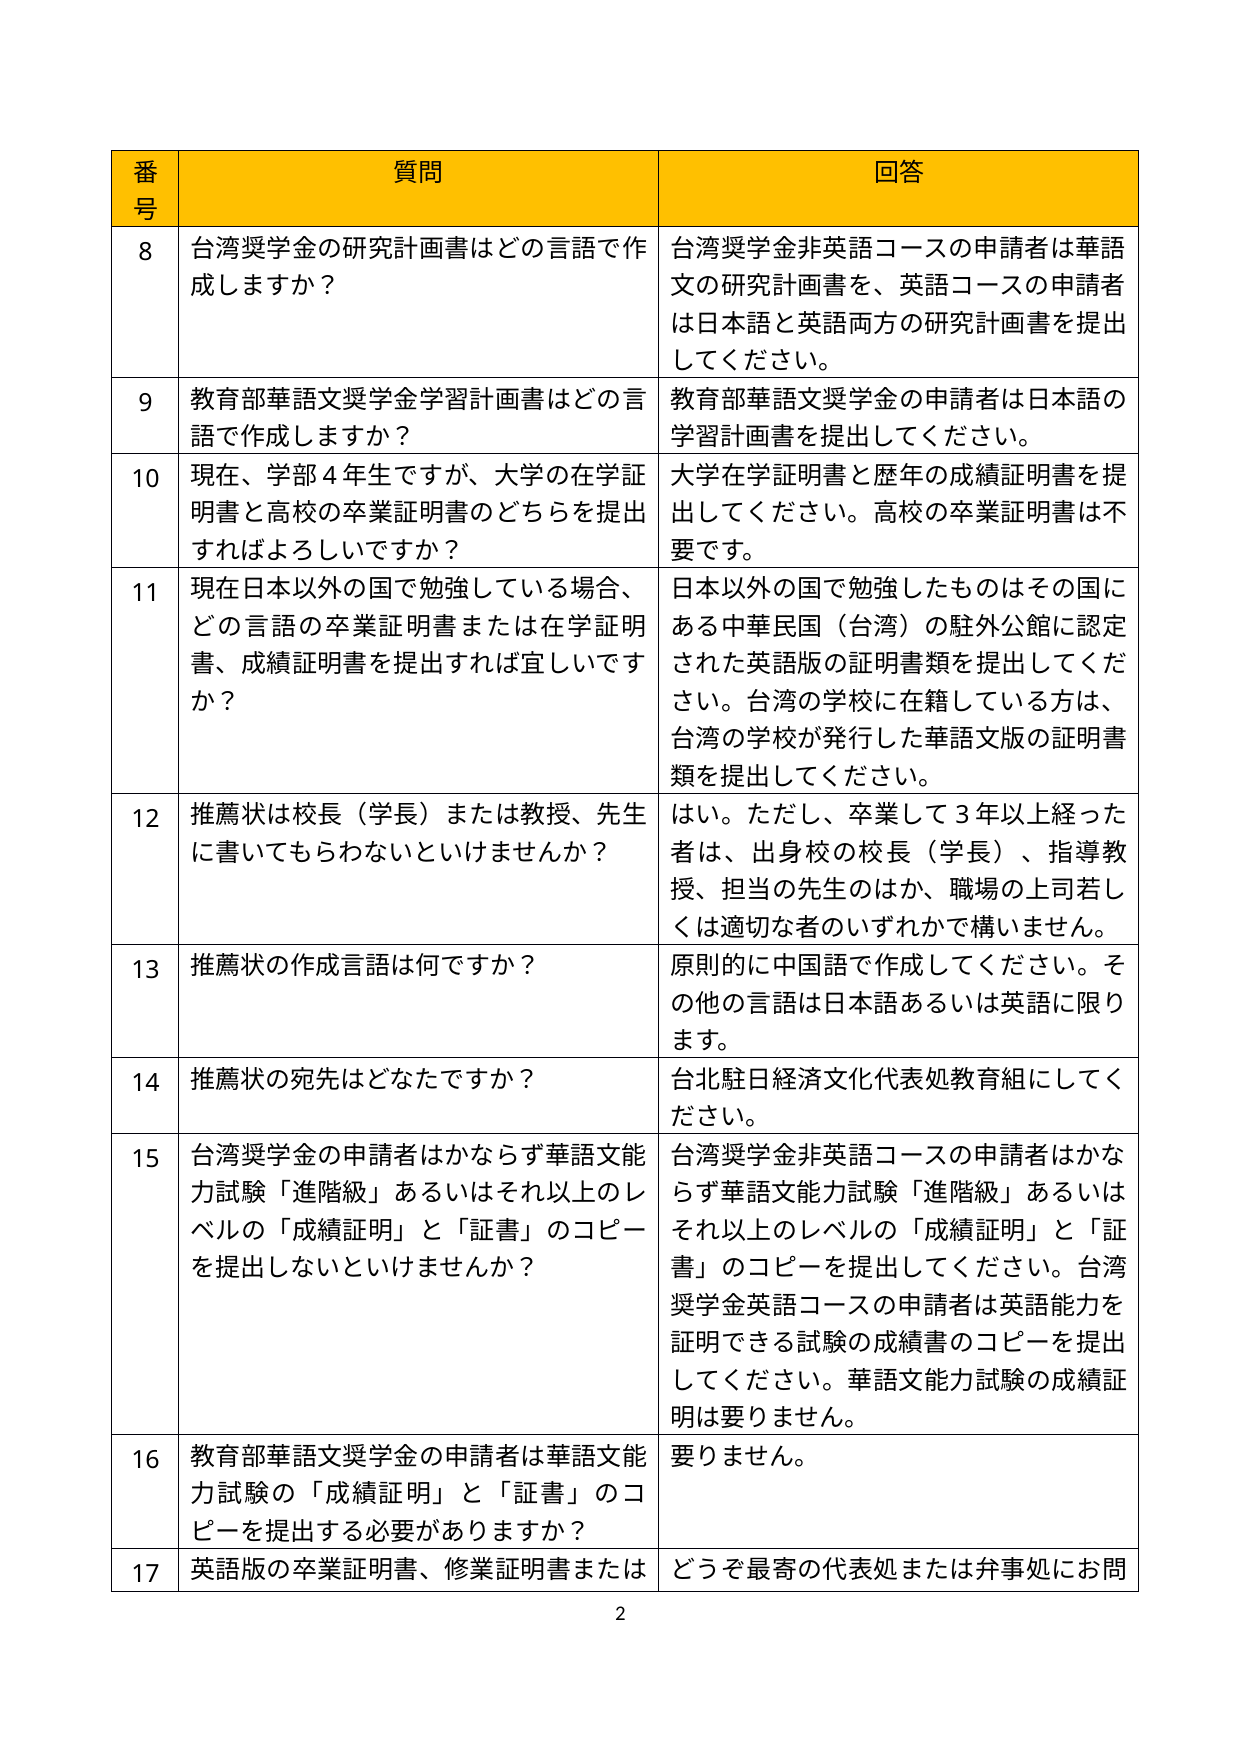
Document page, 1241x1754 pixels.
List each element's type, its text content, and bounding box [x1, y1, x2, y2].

table_cell 15 [112, 1134, 178, 1434]
table_cell 教育部華語文奨学金の申請者は日本語の学習計画書を提出してください。 [659, 378, 1138, 453]
table_cell 推薦状は校長（学長）または教授、先生に書いてもらわないといけませんか？ [179, 794, 658, 944]
table_cell 12 [112, 794, 178, 944]
table_cell 台湾奨学金非英語コースの申請者は華語文の研究計画書を、英語コースの申請者は日本語と英語両方の研究計画書を提出してください。 [659, 227, 1138, 377]
table_cell 14 [112, 1058, 178, 1133]
table_header 番号 [112, 151, 178, 226]
table_cell どうぞ最寄の代表処または弁事処にお問 [659, 1549, 1138, 1591]
table_cell 日本以外の国で勉強したものはその国にある中華民国（台湾）の駐外公館に認定された英語版の証明書類を提出してください。台湾の学校に在籍している方は、台湾の学校が発行した華語文版の証明書類を提出してください。 [659, 568, 1138, 793]
table_cell 推薦状の作成言語は何ですか？ [179, 945, 658, 1057]
table_header 回答 [659, 151, 1138, 226]
table_cell はい。ただし、卒業して3年以上経った者は、出身校の校長（学長）、指導教授、担当の先生のはか、職場の上司若しくは適切な者のいずれかで構いません。 [659, 794, 1138, 944]
table_cell 台北駐日経済文化代表処教育組にしてください。 [659, 1058, 1138, 1133]
table_cell 推薦状の宛先はどなたですか？ [179, 1058, 658, 1133]
table_cell 教育部華語文奨学金学習計画書はどの言語で作成しますか？ [179, 378, 658, 453]
table_cell 8 [112, 227, 178, 377]
table_cell 要りません。 [659, 1435, 1138, 1548]
table_cell 現在、学部4年生ですが、大学の在学証明書と高校の卒業証明書のどちらを提出すればよろしいですか？ [179, 454, 658, 567]
table_cell 10 [112, 454, 178, 567]
table_cell 13 [112, 945, 178, 1057]
table_cell 原則的に中国語で作成してください。その他の言語は日本語あるいは英語に限ります。 [659, 945, 1138, 1057]
table_cell 台湾奨学金の申請者はかならず華語文能力試験「進階級」あるいはそれ以上のレベルの「成績証明」と「証書」のコピーを提出しないといけませんか？ [179, 1134, 658, 1434]
table_cell 17 [112, 1549, 178, 1591]
table_cell 台湾奨学金の研究計画書はどの言語で作成しますか？ [179, 227, 658, 377]
table_cell 16 [112, 1435, 178, 1548]
table_cell 9 [112, 378, 178, 453]
table_cell 11 [112, 568, 178, 793]
table_cell 教育部華語文奨学金の申請者は華語文能力試験の「成績証明」と「証書」のコピーを提出する必要がありますか？ [179, 1435, 658, 1548]
table_cell 大学在学証明書と歴年の成績証明書を提出してください。高校の卒業証明書は不要です。 [659, 454, 1138, 567]
table_cell 現在日本以外の国で勉強している場合、どの言語の卒業証明書または在学証明書、成績証明書を提出すれば宜しいですか？ [179, 568, 658, 793]
table_header 質問 [179, 151, 658, 226]
table_cell 台湾奨学金非英語コースの申請者はかならず華語文能力試験「進階級」あるいはそれ以上のレベルの「成績証明」と「証書」のコピーを提出してください。台湾奨学金英語コースの申請者は英語能力を証明できる試験の成績書のコピーを提出してください。華語文能力試験の成績証明は要りません。 [659, 1134, 1138, 1434]
table_cell 英語版の卒業証明書、修業証明書または [179, 1549, 658, 1591]
